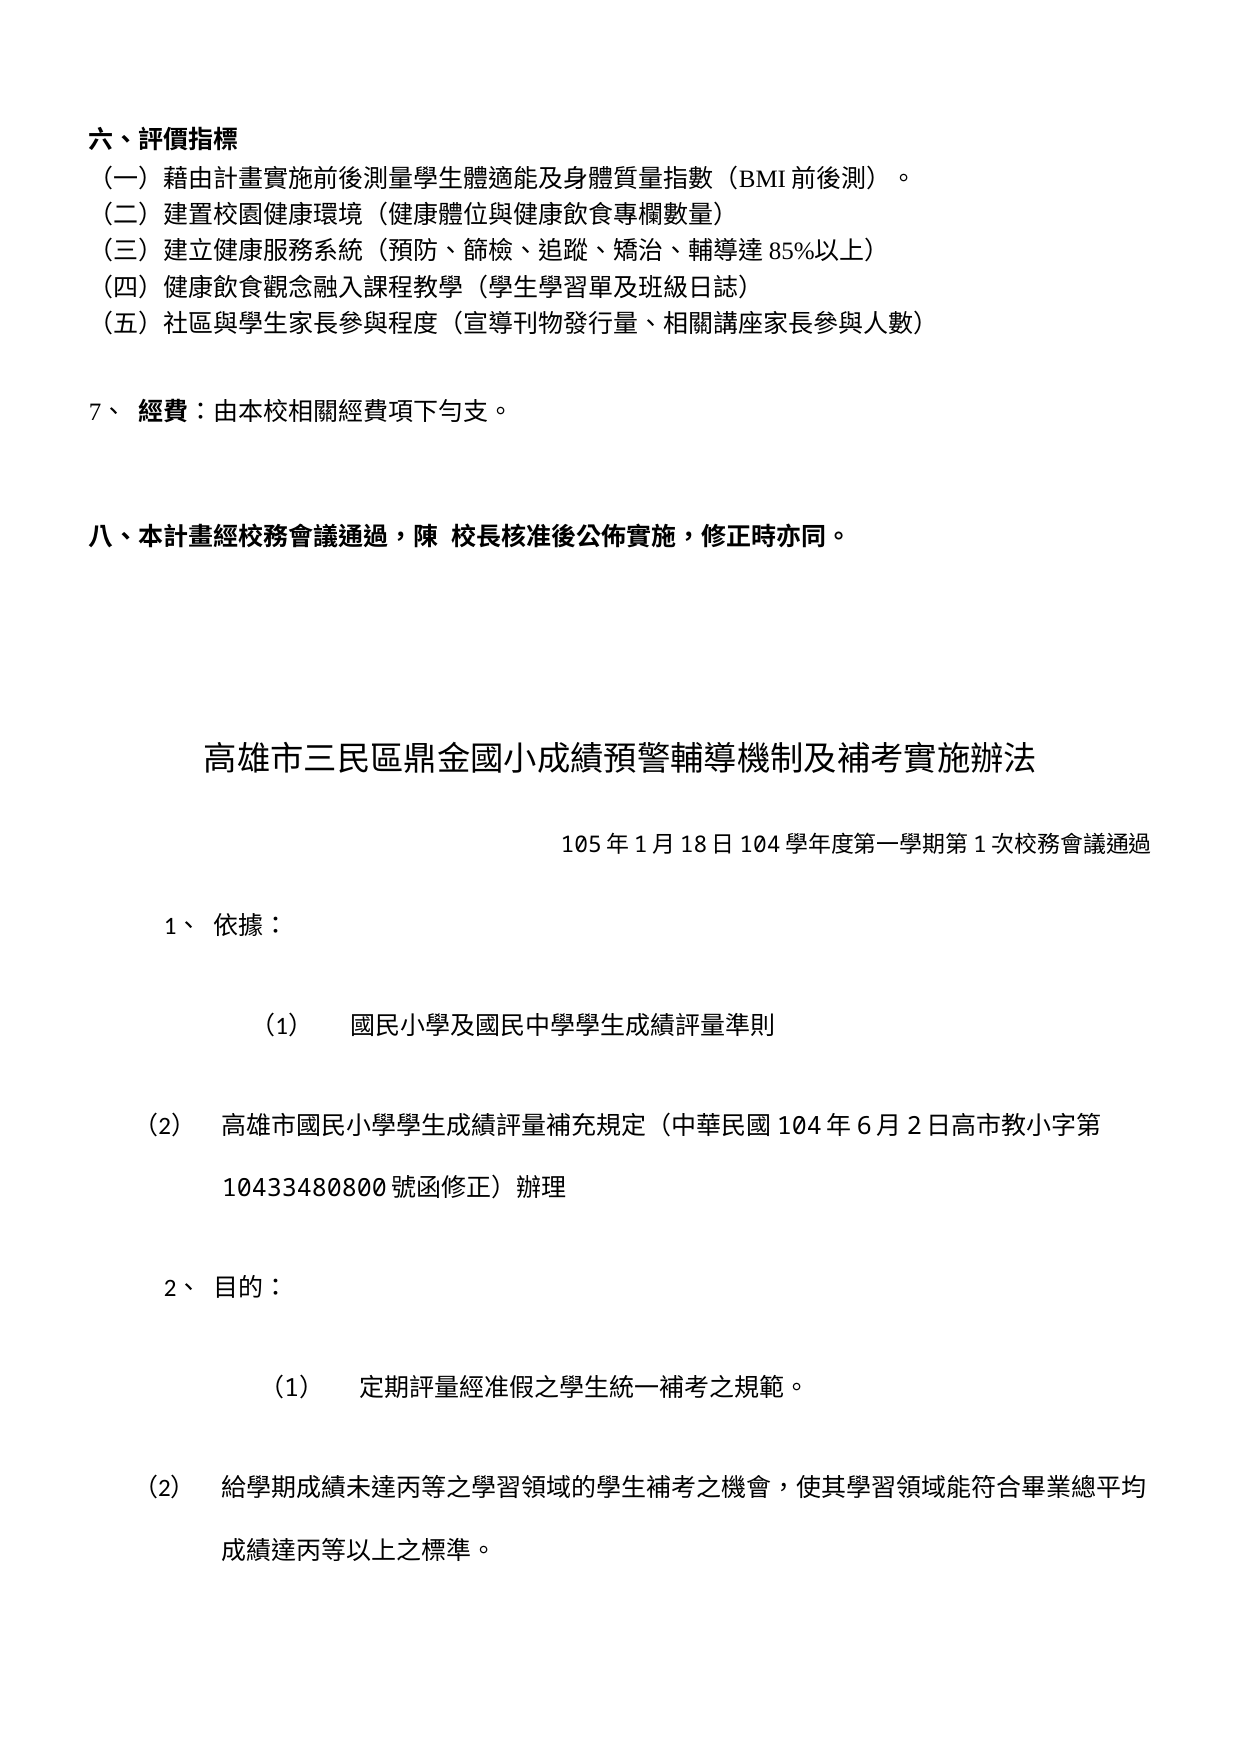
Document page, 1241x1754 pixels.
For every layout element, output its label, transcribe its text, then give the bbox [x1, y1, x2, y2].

text （二）建置校園健康環境（健康體位與健康飲食專欄數量） [89, 194, 1152, 231]
text 105年1月18日104學年度第一學期第1次校務會議通過 [89, 801, 1152, 863]
list 定期評量經准假之學生統一補考之規範。 [259, 1344, 1152, 1407]
list 目的： [164, 1244, 1152, 1307]
text （一）藉由計畫實施前後測量學生體適能及身體質量指數（BMI前後測）。 [89, 158, 1152, 194]
list 經費：由本校相關經費項下勻支。 [89, 368, 1152, 431]
text 高雄市三民區鼎金國小成績預警輔導機制及補考實施辦法 [89, 714, 1152, 777]
list 依據： [164, 882, 1152, 944]
text （五）社區與學生家長參與程度（宣導刊物發行量、相關講座家長參與人數） [89, 303, 1152, 339]
list 高雄市國民小學學生成績評量補充規定（中華民國104年6月2日高市教小字第10433480800號函修正）辦理 [133, 1082, 1152, 1207]
text 六、評價指標 [89, 96, 1152, 158]
list 國民小學及國民中學學生成績評量準則 [250, 982, 1152, 1044]
text （三）建立健康服務系統（預防、篩檢、追蹤、矯治、輔導達85%以上） [89, 231, 1152, 267]
text （四）健康飲食觀念融入課程教學（學生學習單及班級日誌） [89, 267, 1152, 303]
text 八、本計畫經校務會議通過，陳 校長核准後公佈實施，修正時亦同。 [89, 493, 1152, 556]
list 給學期成績未達丙等之學習領域的學生補考之機會，使其學習領域能符合畢業總平均成績達丙等以上之標準。 [133, 1444, 1152, 1569]
